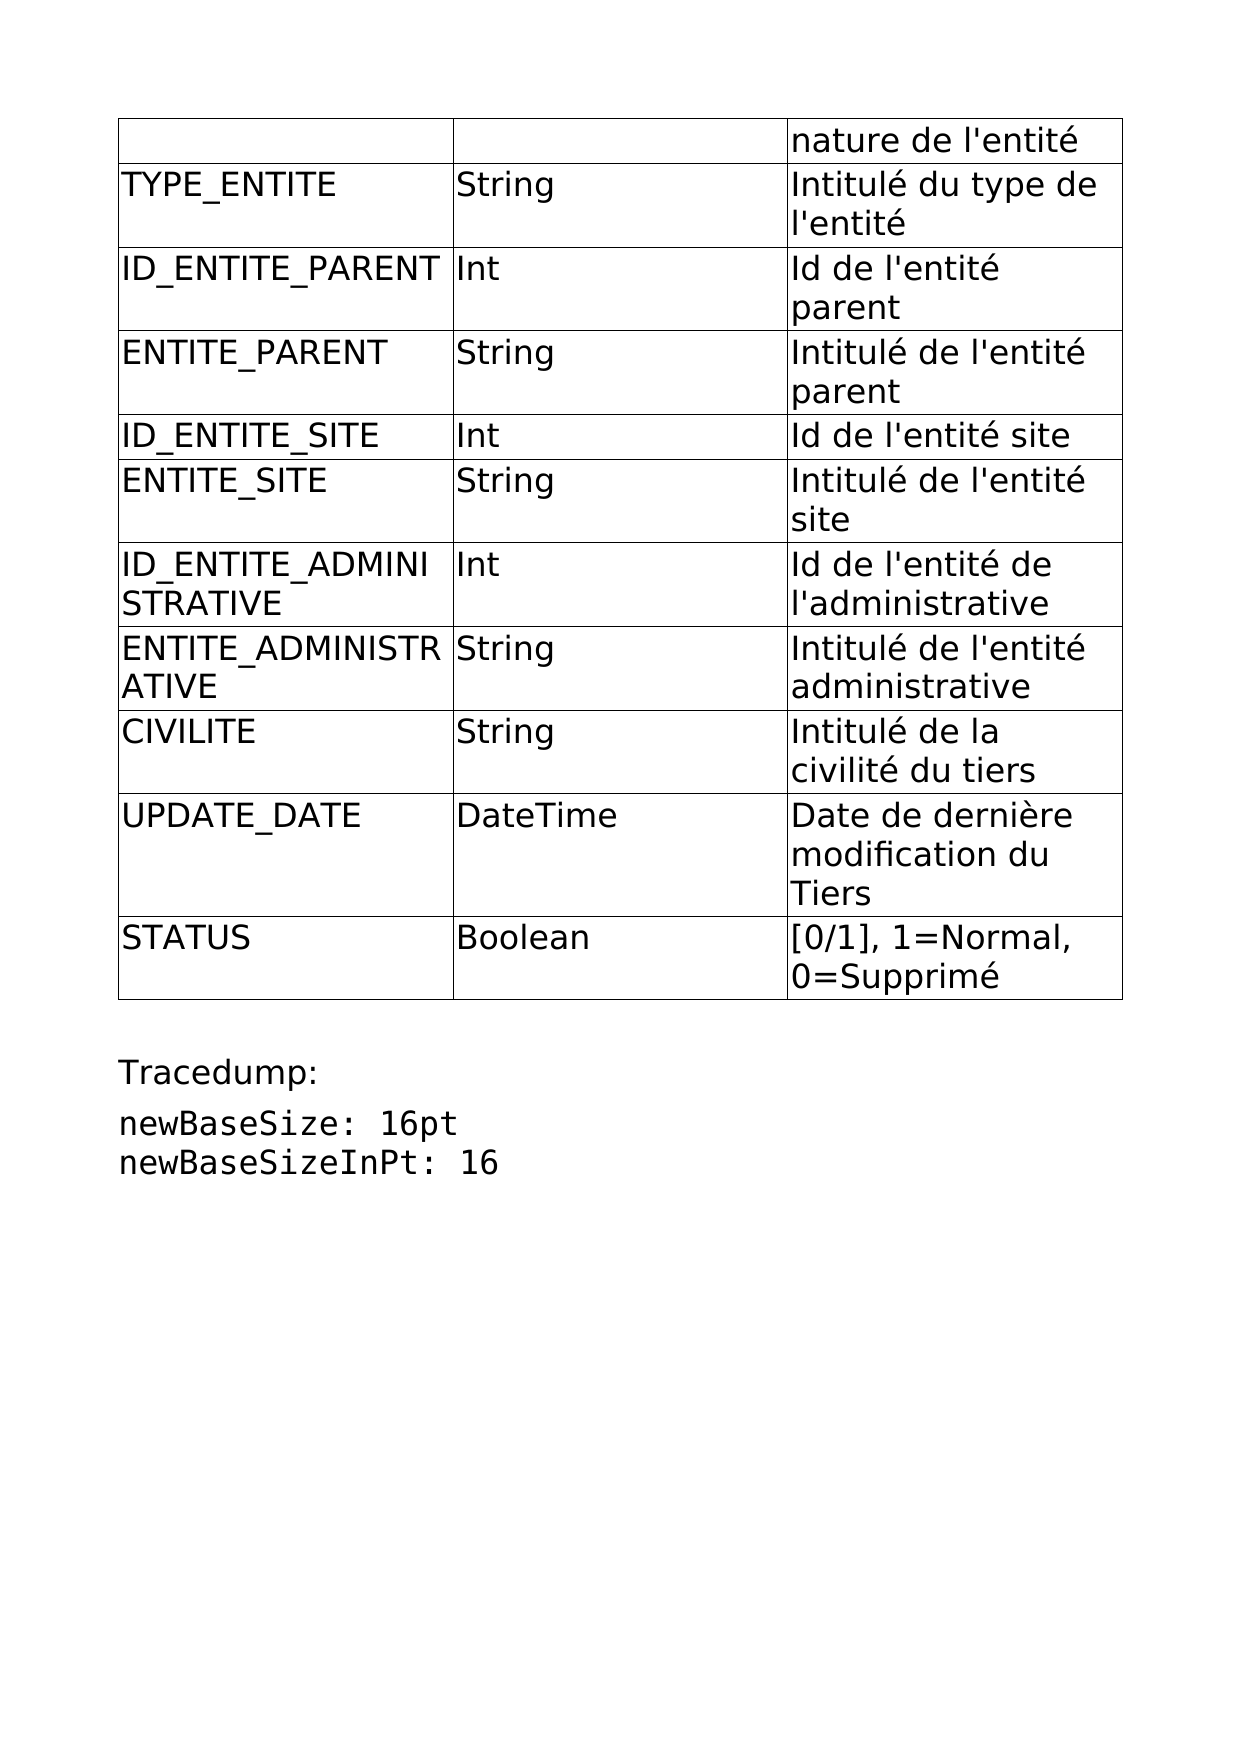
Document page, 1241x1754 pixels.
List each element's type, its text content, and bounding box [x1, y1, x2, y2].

table_cell nature de l'entité [788, 119, 1122, 163]
table_cell Boolean [454, 917, 787, 999]
table_cell String [454, 711, 787, 793]
table_cell [119, 119, 453, 163]
table_cell UPDATE_DATE [119, 794, 453, 916]
text Tracedump: [118, 1014, 1122, 1092]
table_cell ENTITE_SITE [119, 460, 453, 542]
table_cell ENTITE_PARENT [119, 331, 453, 414]
table_cell Id de l'entité parent [788, 248, 1122, 330]
table_cell Intitulé du type de l'entité [788, 164, 1122, 247]
table_cell [454, 119, 787, 163]
table_cell Intitulé de l'entité administrative [788, 627, 1122, 709]
table_cell CIVILITE [119, 711, 453, 793]
table_cell String [454, 164, 787, 247]
table_cell TYPE_ENTITE [119, 164, 453, 247]
table_cell [0/1], 1=Normal, 0=Supprimé [788, 917, 1122, 999]
table_cell ID_ENTITE_ADMINISTRATIVE [119, 543, 453, 626]
table_cell Int [454, 248, 787, 330]
table_cell Int [454, 415, 787, 459]
table_cell DateTime [454, 794, 787, 916]
table_cell Intitulé de l'entité site [788, 460, 1122, 542]
table_cell String [454, 627, 787, 709]
table_cell Intitulé de l'entité parent [788, 331, 1122, 414]
table_cell Date de dernière modification du Tiers [788, 794, 1122, 916]
text newBaseSize: 16pt newBaseSizeInPt: 16 [118, 1104, 1122, 1182]
table_cell STATUS [119, 917, 453, 999]
table_cell ID_ENTITE_SITE [119, 415, 453, 459]
table_cell Id de l'entité site [788, 415, 1122, 459]
table_cell Intitulé de la civilité du tiers [788, 711, 1122, 793]
table_cell Id de l'entité de l'administrative [788, 543, 1122, 626]
table_cell ID_ENTITE_PARENT [119, 248, 453, 330]
table_cell ENTITE_ADMINISTRATIVE [119, 627, 453, 709]
table_cell String [454, 331, 787, 414]
table_cell String [454, 460, 787, 542]
table_cell Int [454, 543, 787, 626]
